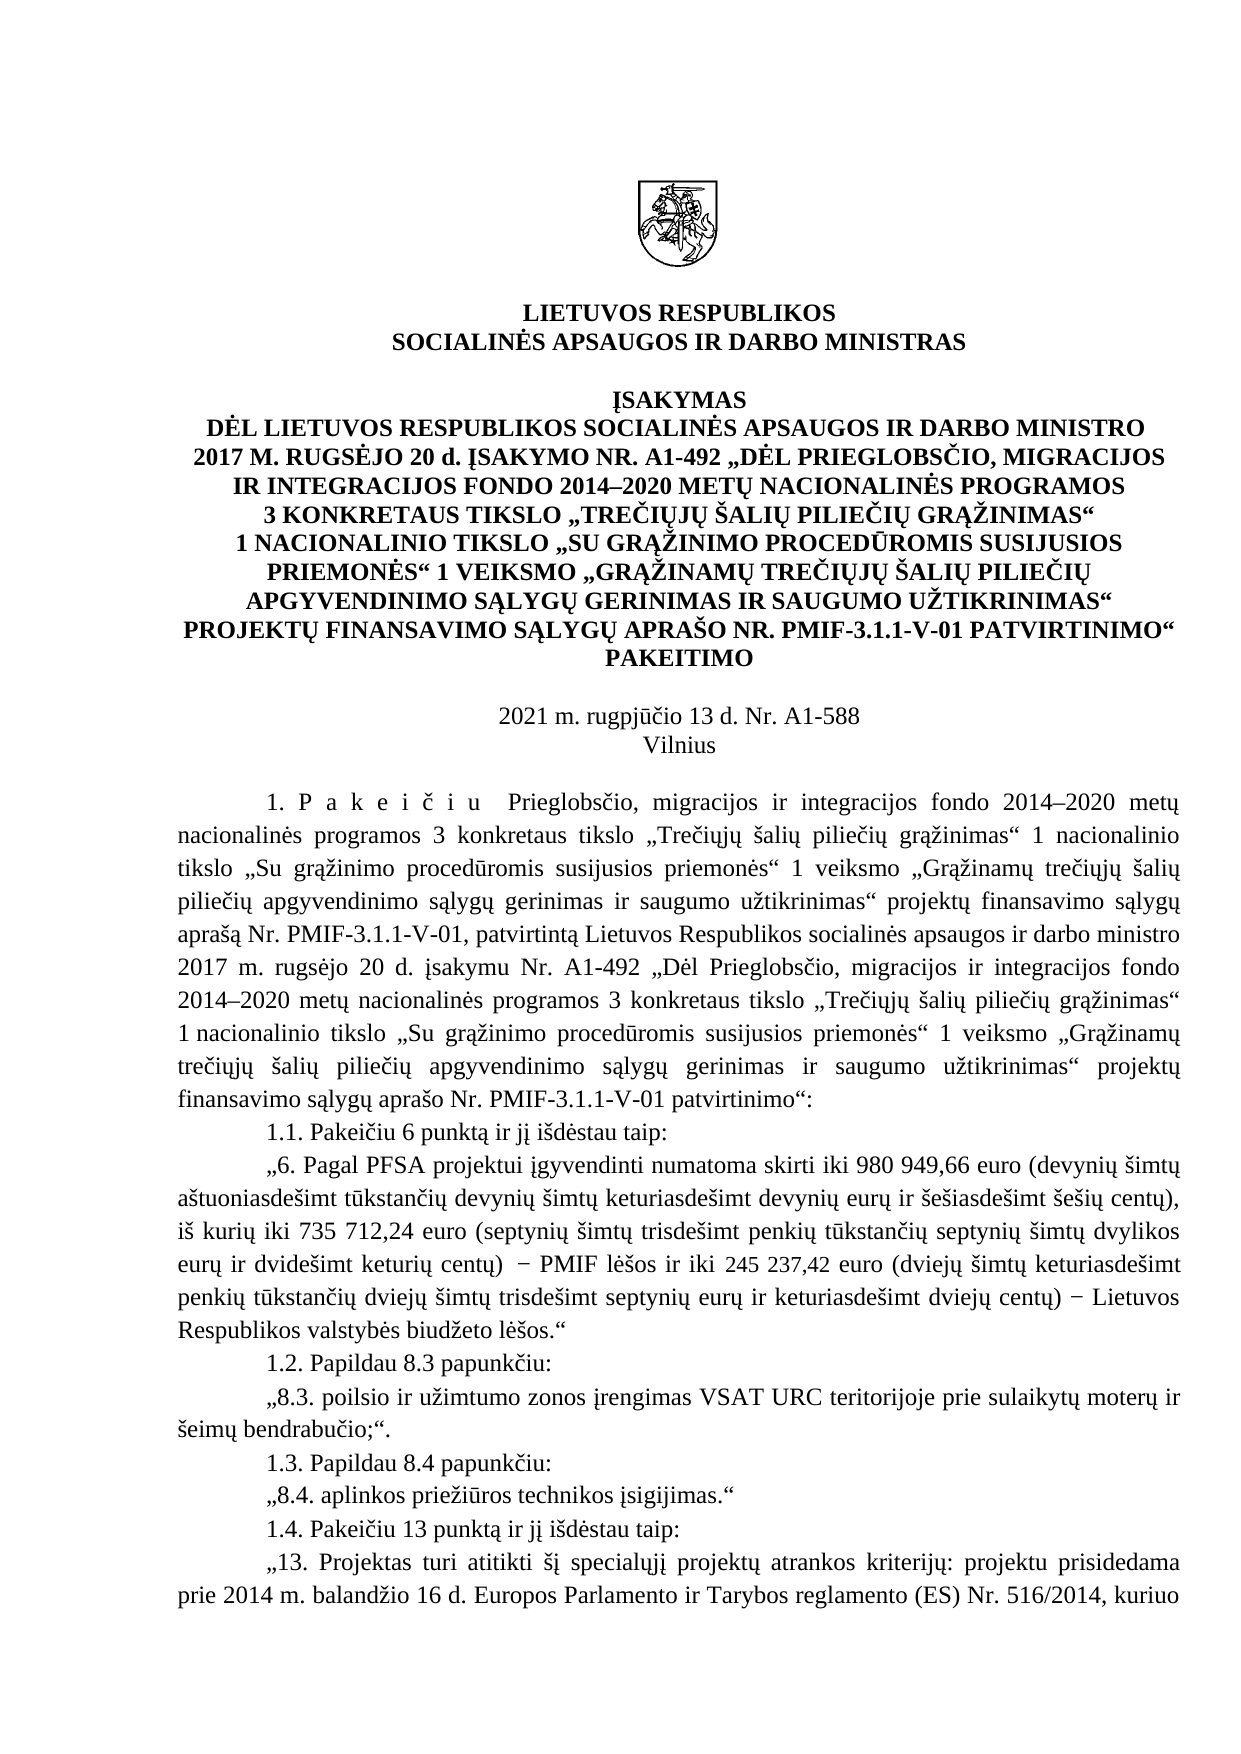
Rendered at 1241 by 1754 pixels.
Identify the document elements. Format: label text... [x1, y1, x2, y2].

text ĮSAKYMAS [177, 385, 1181, 413]
text 1.4. Pakeičiu 13 punktą ir jį išdėstau taip: [177, 1514, 1181, 1542]
text DĖL LIETUVOS RESPUBLIKOS SOCIALINĖS APSAUGOS IR DARBO MINISTRO [177, 413, 1181, 442]
text „8.4. aplinkos priežiūros technikos įsigijimas.“ [177, 1481, 1181, 1509]
text 1.1. Pakeičiu 6 punktą ir jį išdėstau taip: [177, 1117, 1181, 1146]
text 1.2. Papildau 8.3 papunkčiu: [177, 1348, 1181, 1377]
text 2017 M. RUGSĖJO 20 d. ĮSAKYMO NR. A1-492 „DĖL PRIEGLOBSČIO, MIGRACIJOS IR INTEGRACIJOS FONDO 2014–2020 METŲ NACIONALINĖS PROGRAMOS 3 KONKRETAUS TIKSLO „TREČIŲJŲ ŠALIŲ PILIEČIŲ GRĄŽINIMAS“ 1 NACIONALINIO TIKSLO „SU GRĄŽINIMO PROCEDŪROMIS SUSIJUSIOS PRIEMONĖS“ 1 VEIKSMO „GRĄŽINAMŲ TREČIŲJŲ ŠALIŲ PILIEČIŲ APGYVENDINIMO SĄLYGŲ GERINIMAS IR SAUGUMO UŽTIKRINIMAS“ PROJEKTŲ FINANSAVIMO SĄLYGŲ APRAŠO NR. PMIF-3.1.1-V-01 PATVIRTINIMO“ PAKEITIMO [177, 442, 1181, 672]
text 2021 m. rugpjūčio 13 d. Nr. A1-588 [177, 701, 1181, 730]
text „8.3. poilsio ir užimtumo zonos įrengimas VSAT URC teritorijoje prie sulaikytų moterų ir šeimų bendrabučio;“. [177, 1382, 1181, 1443]
text „13. Projektas turi atitikti šį specialųjį projektų atrankos kriterijų: projektu prisidedama prie 2014 m. balandžio 16 d. Europos Parlamento ir Tarybos reglamento (ES) Nr. 516/2014, kuriuo [177, 1547, 1181, 1608]
text Vilnius [177, 730, 1181, 758]
text SOCIALINĖS APSAUGOS IR DARBO MINISTRAS [177, 327, 1181, 356]
text „6. Pagal PFSA projektui įgyvendinti numatoma skirti iki 980 949,66 euro (devynių šimtų aštuoniasdešimt tūkstančių devynių šimtų keturiasdešimt devynių eurų ir šešiasdešimt šešių centų), iš kurių iki 735 712,24 euro (septynių šimtų trisdešimt penkių tūkstančių septynių šimtų dvylikos eurų ir dvidešimt keturių centų) − PMIF lėšos ir iki 245 237,42 euro (dviejų šimtų keturiasdešimt penkių tūkstančių dviejų šimtų trisdešimt septynių eurų ir keturiasdešimt dviejų centų) − Lietuvos Respublikos valstybės biudžeto lėšos.“ [177, 1150, 1181, 1344]
text LIETUVOS RESPUBLIKOS [177, 298, 1181, 327]
text 1.3. Papildau 8.4 papunkčiu: [177, 1448, 1181, 1476]
text 1. P a k e i č i u Prieglobsčio, migracijos ir integracijos fondo 2014–2020 metų nacionalinės programos 3 konkretaus tikslo „Trečiųjų šalių piliečių grąžinimas“ 1 nacionalinio tikslo „Su grąžinimo procedūromis susijusios priemonės“ 1 veiksmo „Grąžinamų trečiųjų šalių piliečių apgyvendinimo sąlygų gerinimas ir saugumo užtikrinimas“ projektų finansavimo sąlygų aprašą Nr. PMIF-3.1.1-V-01, patvirtintą Lietuvos Respublikos socialinės apsaugos ir darbo ministro 2017 m. rugsėjo 20 d. įsakymu Nr. A1-492 „Dėl Prieglobsčio, migracijos ir integracijos fondo 2014–2020 metų nacionalinės programos 3 konkretaus tikslo „Trečiųjų šalių piliečių grąžinimas“ 1 nacionalinio tikslo „Su grąžinimo procedūromis susijusios priemonės“ 1 veiksmo „Grąžinamų trečiųjų šalių piliečių apgyvendinimo sąlygų gerinimas ir saugumo užtikrinimas“ projektų finansavimo sąlygų aprašo Nr. PMIF-3.1.1-V-01 patvirtinimo“: [177, 787, 1181, 1113]
